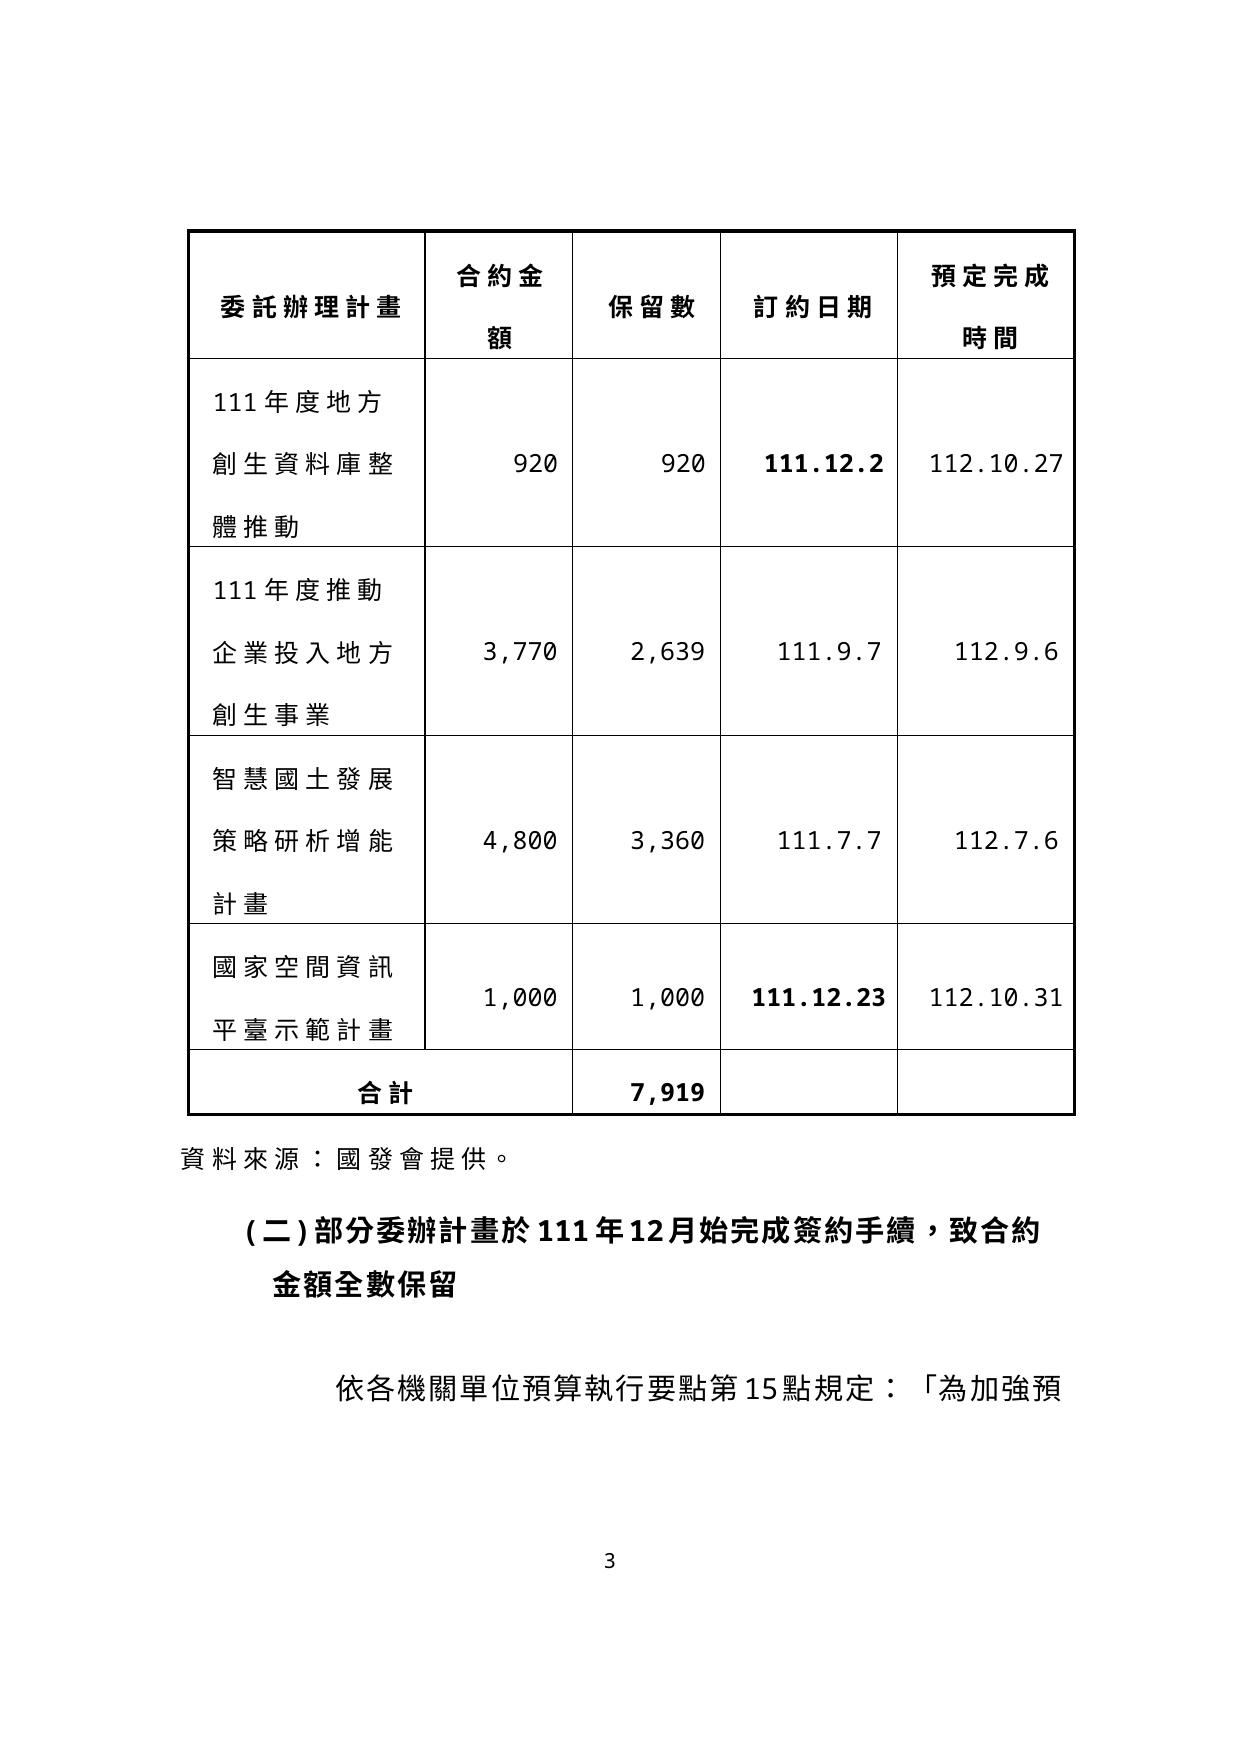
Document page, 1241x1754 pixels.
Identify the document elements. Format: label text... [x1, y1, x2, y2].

table_cell 111.7.7 [721, 736, 897, 923]
table_cell 國家空間資訊平臺示範計畫 [190, 924, 424, 1049]
table_cell 920 [426, 359, 572, 546]
table_cell [721, 1050, 897, 1113]
table_cell 920 [573, 359, 720, 546]
text 依各機關單位預算執行要點第15點規定：「為加強預 [266, 1303, 1063, 1428]
text (二)部分委辦計畫於111年12月始完成簽約手續，致合約金額全數保留 [236, 1178, 1063, 1303]
table_cell 1,000 [426, 924, 572, 1049]
table_cell 111.12.2 [721, 359, 897, 546]
table_cell 112.7.6 [898, 736, 1073, 923]
table_cell 1,000 [573, 924, 720, 1049]
table_cell 2,639 [573, 547, 720, 734]
table_cell 112.10.31 [898, 924, 1073, 1049]
table_header 保留數 [573, 233, 720, 357]
table_cell 112.10.27 [898, 359, 1073, 546]
table_cell 112.9.6 [898, 547, 1073, 734]
table_cell [898, 1050, 1073, 1113]
table_header 訂約日期 [721, 233, 897, 357]
table_cell 111.12.23 [721, 924, 897, 1049]
table_cell 111年度推動企業投入地方創生事業 [190, 547, 424, 734]
table_cell 3,770 [426, 547, 572, 734]
table_cell 111.9.7 [721, 547, 897, 734]
table_cell 合計 [190, 1050, 572, 1113]
table_header 預定完成時間 [898, 233, 1073, 357]
text 資料來源：國發會提供。 [177, 1116, 1063, 1178]
table_cell 3,360 [573, 736, 720, 923]
table_cell 111年度地方創生資料庫整體推動 [190, 359, 424, 546]
table_cell 4,800 [426, 736, 572, 923]
table_cell 智慧國土發展策略研析增能計畫 [190, 736, 424, 923]
table_header 委託辦理計畫 [190, 233, 424, 357]
table_header 合約金額 [426, 233, 572, 357]
table_cell 7,919 [573, 1050, 720, 1113]
